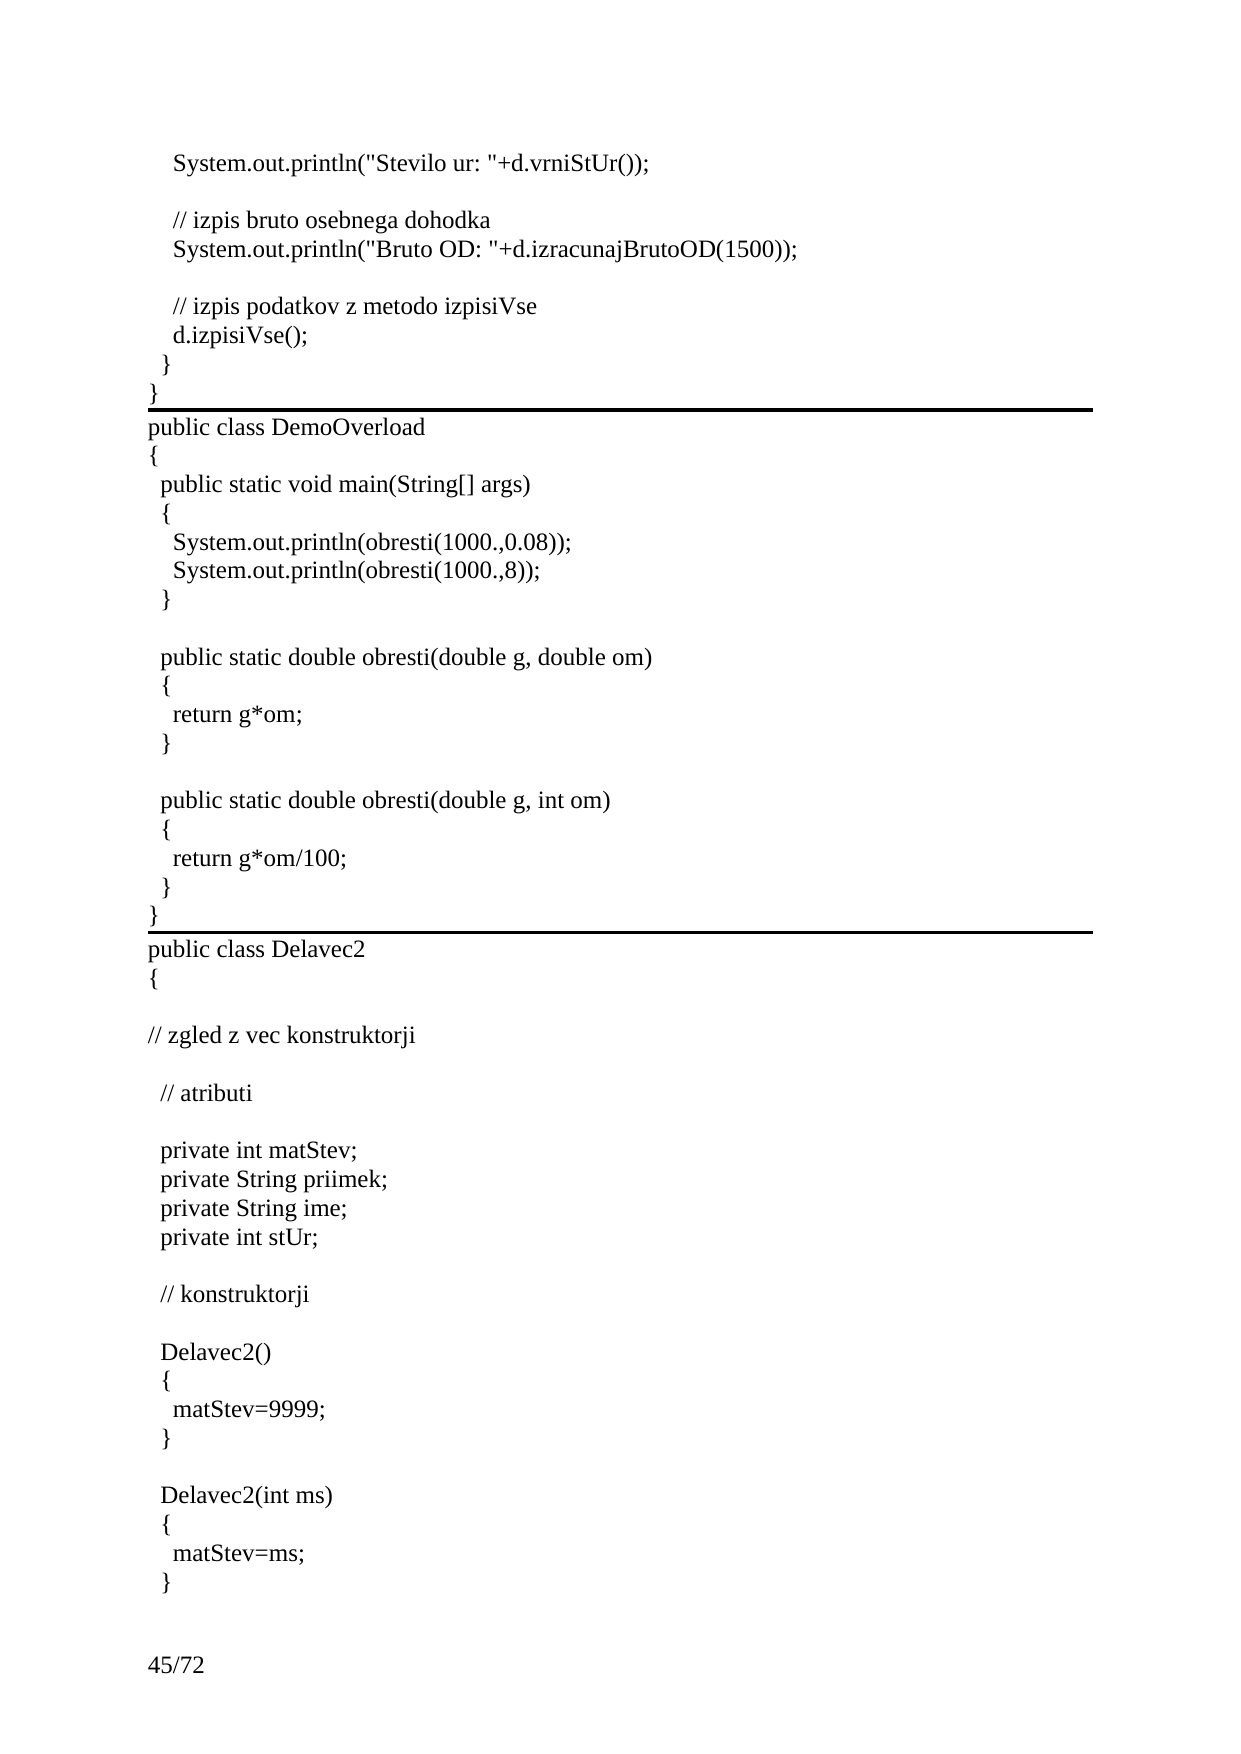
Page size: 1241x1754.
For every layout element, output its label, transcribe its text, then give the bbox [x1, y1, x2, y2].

text return g*om/100; [148, 843, 1093, 872]
text { [148, 1509, 1093, 1538]
text public class Delavec2 [148, 934, 1093, 963]
text private int stUr; [148, 1222, 1093, 1251]
text { [148, 440, 1093, 469]
text // izpis bruto osebnega dohodka [148, 205, 1093, 234]
text matStev=ms; [148, 1538, 1093, 1567]
text System.out.println("Bruto OD: "+d.izracunajBrutoOD(1500)); [148, 234, 1093, 263]
text matStev=9999; [148, 1394, 1093, 1423]
text public class DemoOverload [148, 412, 1093, 440]
text { [148, 963, 1093, 992]
text public static void main(String[] args) [148, 469, 1093, 498]
text private String priimek; [148, 1164, 1093, 1193]
text Delavec2() [148, 1337, 1093, 1366]
text System.out.println("Stevilo ur: "+d.vrniStUr()); [148, 148, 1093, 176]
text Delavec2(int ms) [148, 1481, 1093, 1509]
text } [148, 1567, 1093, 1596]
text public static double obresti(double g, int om) [148, 785, 1093, 814]
text // izpis podatkov z metodo izpisiVse [148, 291, 1093, 320]
text private String ime; [148, 1193, 1093, 1222]
text } [148, 900, 1093, 931]
text { [148, 498, 1093, 527]
text } [148, 1423, 1093, 1452]
text } [148, 728, 1093, 757]
text System.out.println(obresti(1000.,8)); [148, 555, 1093, 584]
text } [148, 349, 1093, 378]
text // konstruktorji [148, 1279, 1093, 1308]
text return g*om; [148, 699, 1093, 728]
text // atributi [148, 1078, 1093, 1107]
text System.out.println(obresti(1000.,0.08)); [148, 527, 1093, 555]
text { [148, 670, 1093, 699]
text } [148, 378, 1093, 408]
text { [148, 814, 1093, 843]
text } [148, 584, 1093, 613]
text // zgled z vec konstruktorji [148, 1021, 1093, 1049]
text d.izpisiVse(); [148, 320, 1093, 349]
text private int matStev; [148, 1136, 1093, 1164]
text public static double obresti(double g, double om) [148, 642, 1093, 670]
text } [148, 872, 1093, 900]
text { [148, 1366, 1093, 1394]
